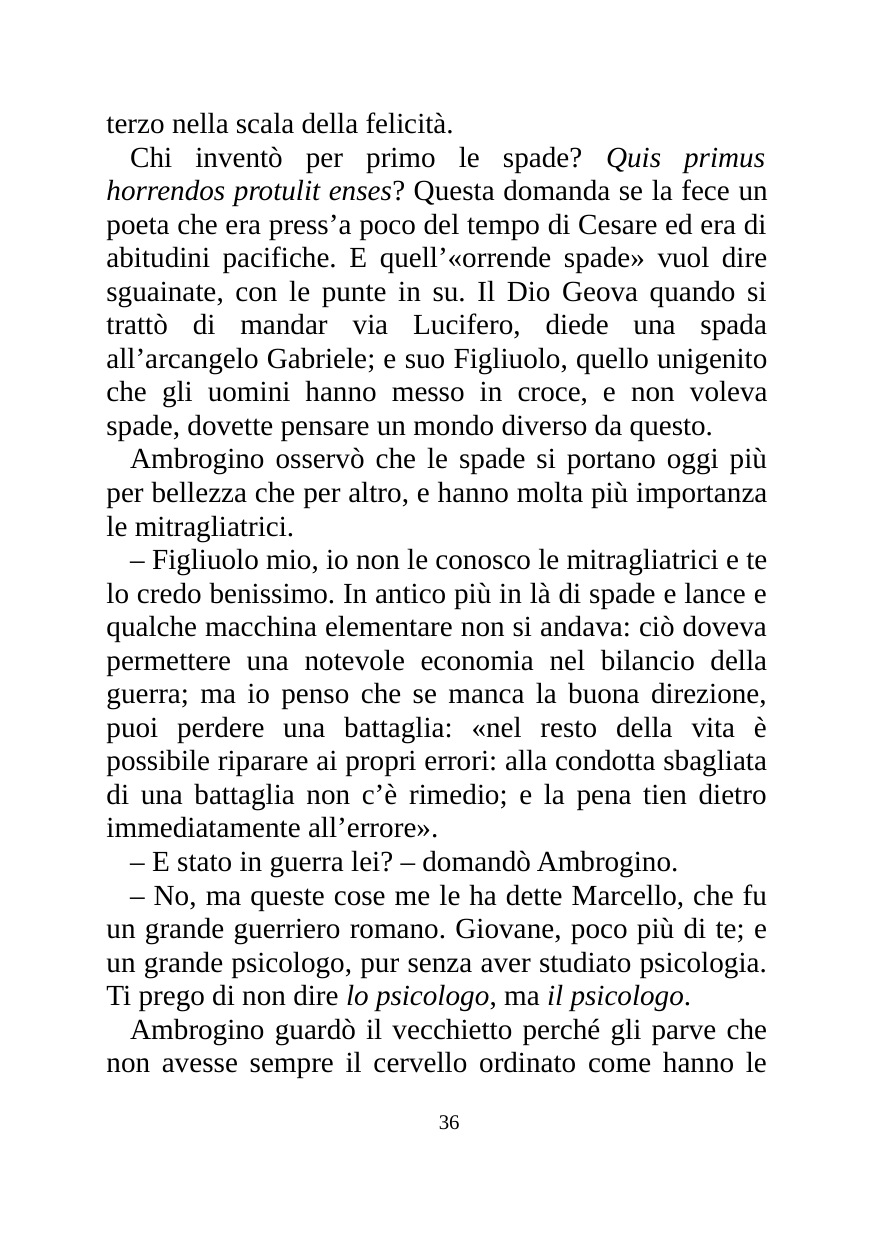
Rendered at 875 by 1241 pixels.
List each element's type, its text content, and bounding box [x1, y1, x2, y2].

text Ambrogino guardò il vecchietto perché gli parve che non avesse sempre il cervello ordinato come hanno le [106, 1012, 768, 1079]
text Chi inventò per primo le spade? Quis primus horrendos protulit enses? Questa domanda se la fece un poeta che era press’a poco del tempo di Cesare ed era di abitudini pacifiche. E quell’«orrende spade» vuol dire sguainate, con le punte in su. Il Dio Geova quando si trattò di mandar via Lucifero, diede una spada all’arcangelo Gabriele; e suo Figliuolo, quello unigenito che gli uomini hanno messo in croce, e non voleva spade, dovette pensare un mondo diverso da questo. [106, 140, 768, 442]
text Ambrogino osservò che le spade si portano oggi più per bellezza che per altro, e hanno molta più importanza le mitragliatrici. [106, 442, 768, 542]
text – No, ma queste cose me le ha dette Marcello, che fu un grande guerriero romano. Giovane, poco più di te; e un grande psicologo, pur senza aver studiato psicologia. Ti prego di non dire lo psicologo, ma il psicologo. [106, 878, 768, 1012]
text – E stato in guerra lei? – domandò Ambrogino. [106, 844, 768, 878]
text terzo nella scala della felicità. [106, 106, 768, 140]
text – Figliuolo mio, io non le conosco le mitragliatrici e te lo credo benissimo. In antico più in là di spade e lance e qualche macchina elementare non si andava: ciò doveva permettere una notevole economia nel bilancio della guerra; ma io penso che se manca la buona direzione, puoi perdere una battaglia: «nel resto della vita è possibile riparare ai propri errori: alla condotta sbagliata di una battaglia non c’è rimedio; e la pena tien dietro immediatamente all’errore». [106, 542, 768, 844]
